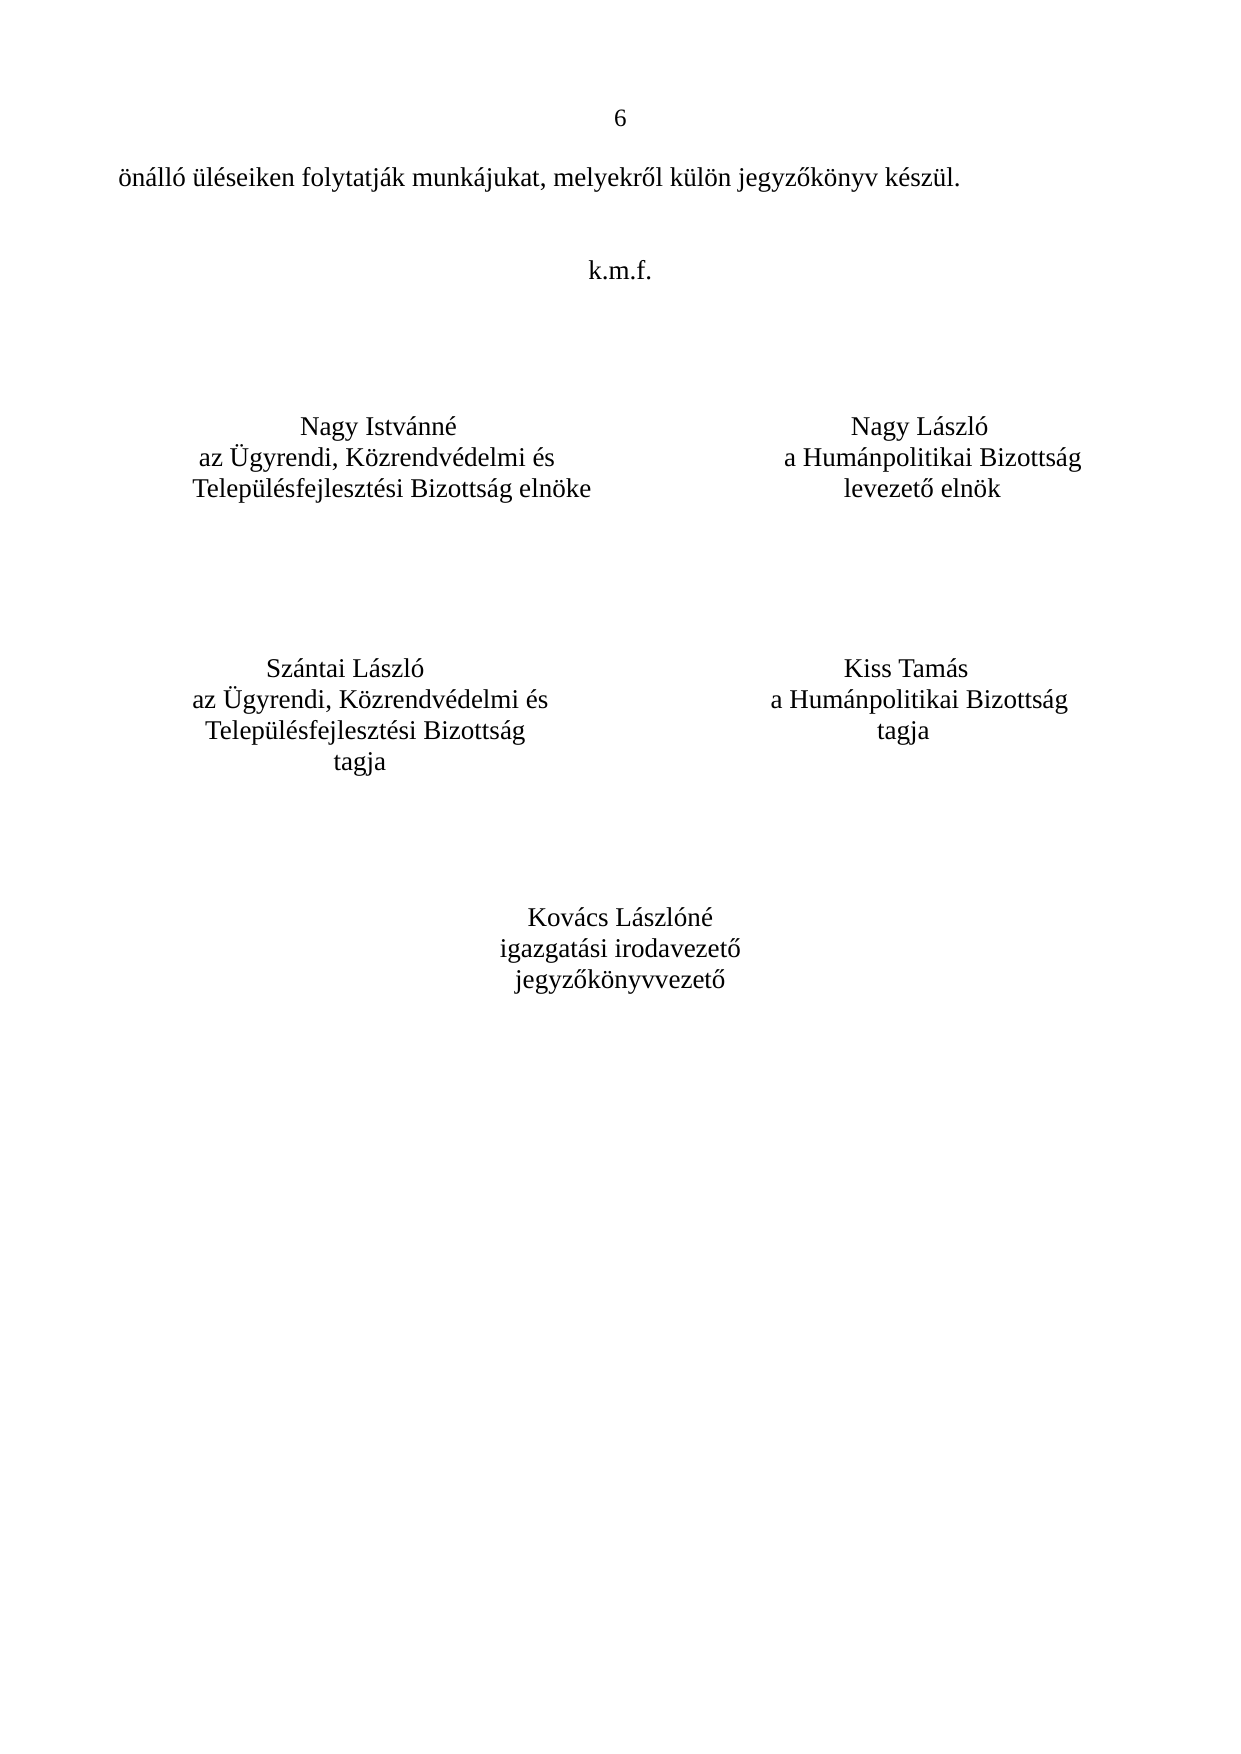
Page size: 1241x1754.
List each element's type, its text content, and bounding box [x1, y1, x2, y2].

text jegyzőkönyvvezető [118, 963, 1122, 994]
text Településfejlesztési Bizottság elnöke levezető elnök [118, 472, 1122, 503]
text igazgatási irodavezető [118, 932, 1122, 963]
text Szántai László Kiss Tamás [118, 652, 1122, 683]
text tagja [118, 745, 1122, 777]
text k.m.f. [118, 254, 1122, 285]
text Kovács Lászlóné [118, 901, 1122, 932]
text az Ügyrendi, Közrendvédelmi és a Humánpolitikai Bizottság [118, 441, 1122, 472]
text az Ügyrendi, Közrendvédelmi és a Humánpolitikai Bizottság [118, 683, 1122, 714]
text Településfejlesztési Bizottság tagja [118, 714, 1122, 745]
text önálló üléseiken folytatják munkájukat, melyekről külön jegyzőkönyv készül. [118, 161, 1122, 192]
text Nagy Istvánné Nagy László [118, 410, 1122, 441]
